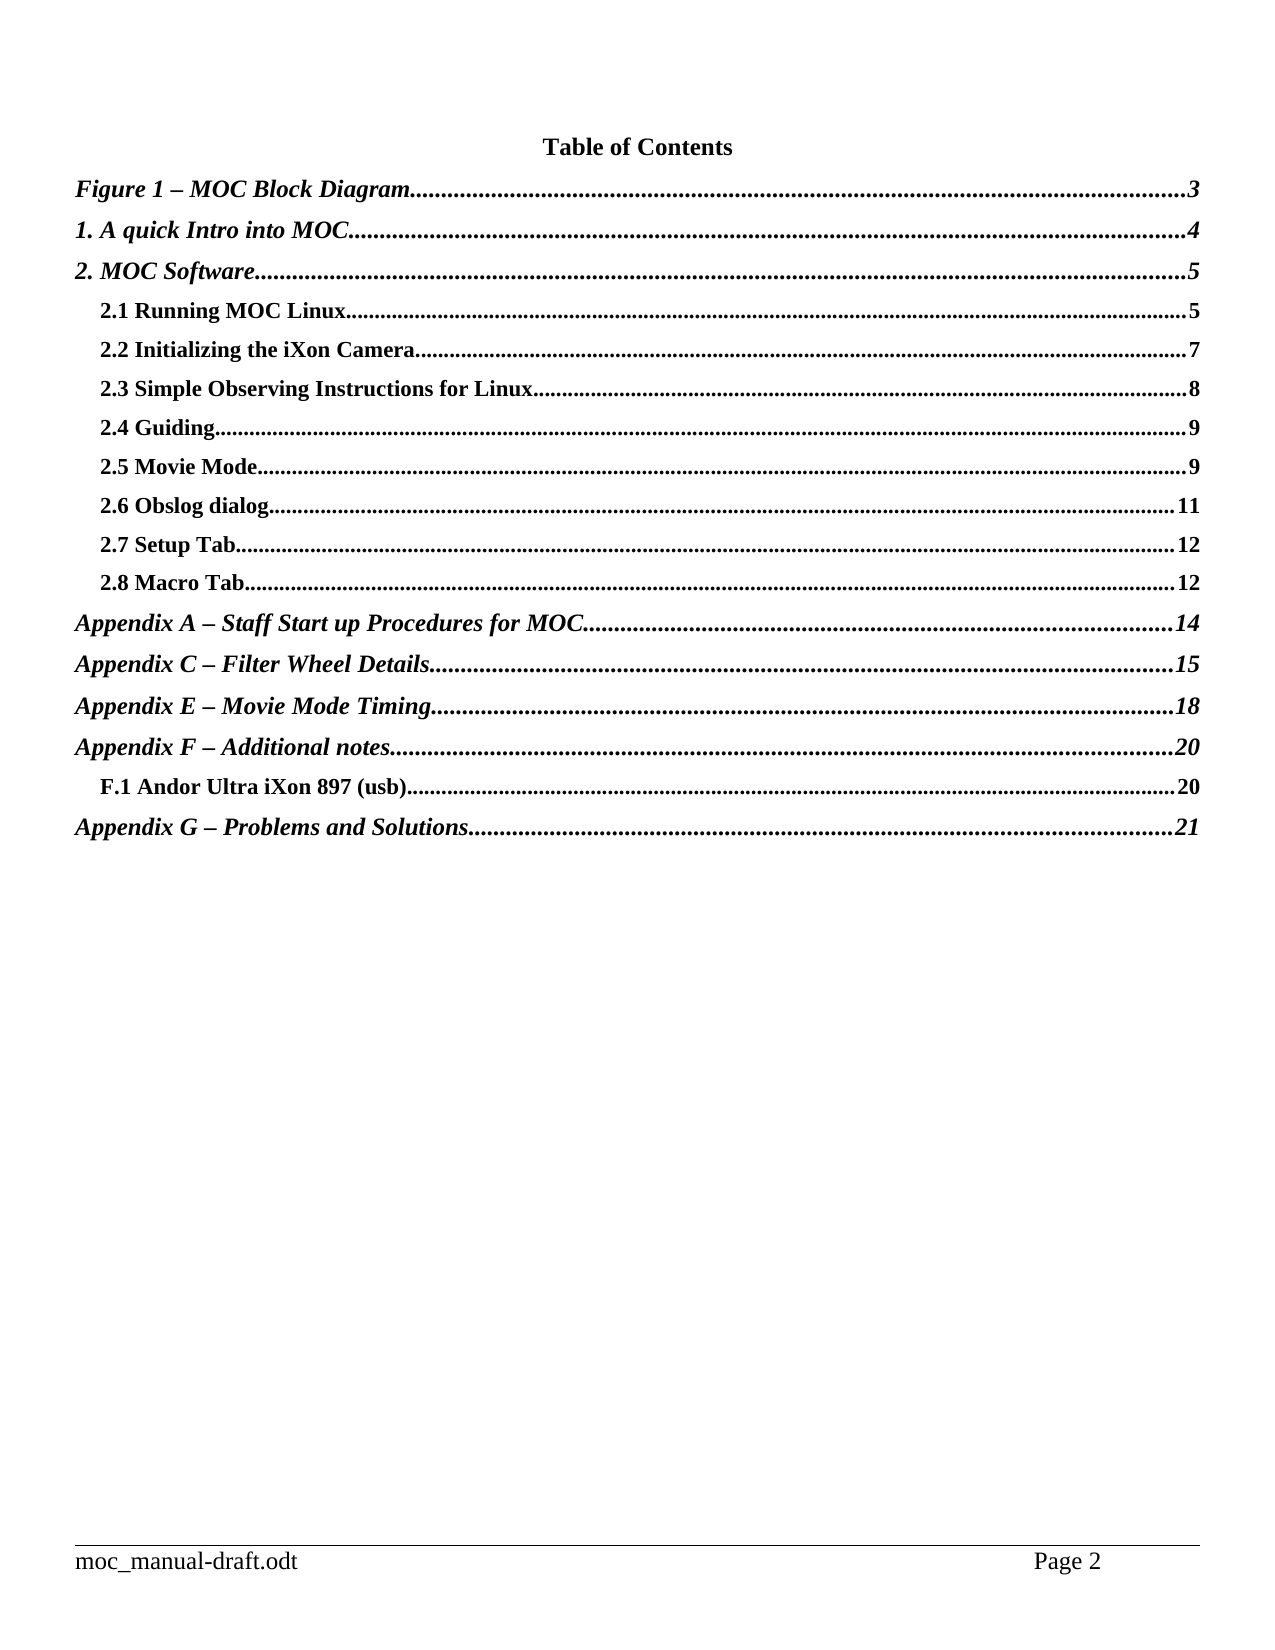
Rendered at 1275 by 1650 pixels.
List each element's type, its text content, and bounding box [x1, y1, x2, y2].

text 2.7 Setup Tab 12 [100, 531, 1200, 557]
text 2.6 Obslog dialog 11 [100, 492, 1200, 518]
text 2.3 Simple Observing Instructions for Linux 8 [100, 375, 1200, 402]
text Appendix C – Filter Wheel Details 15 [75, 649, 1200, 678]
text 2. MOC Software 5 [75, 256, 1200, 285]
text Appendix G – Problems and Solutions 21 [75, 812, 1200, 841]
text 2.8 Macro Tab 12 [100, 569, 1200, 596]
text Table of Contents [75, 132, 1200, 161]
text 2.2 Initializing the iXon Camera. 7 [100, 336, 1200, 363]
text 2.4 Guiding 9 [100, 414, 1200, 440]
text 2.5 Movie Mode 9 [100, 453, 1200, 479]
text Appendix F – Additional notes 20 [75, 732, 1200, 761]
text 2.1 Running MOC Linux 5 [100, 297, 1200, 324]
text Appendix E – Movie Mode Timing 18 [75, 691, 1200, 719]
text Appendix A – Staff Start up Procedures for MOC 14 [75, 608, 1200, 637]
text F.1 Andor Ultra iXon 897 (usb) 20 [100, 773, 1200, 800]
text Figure 1 – MOC Block Diagram 3 [75, 174, 1200, 202]
text 1. A quick Intro into MOC 4 [75, 215, 1200, 244]
